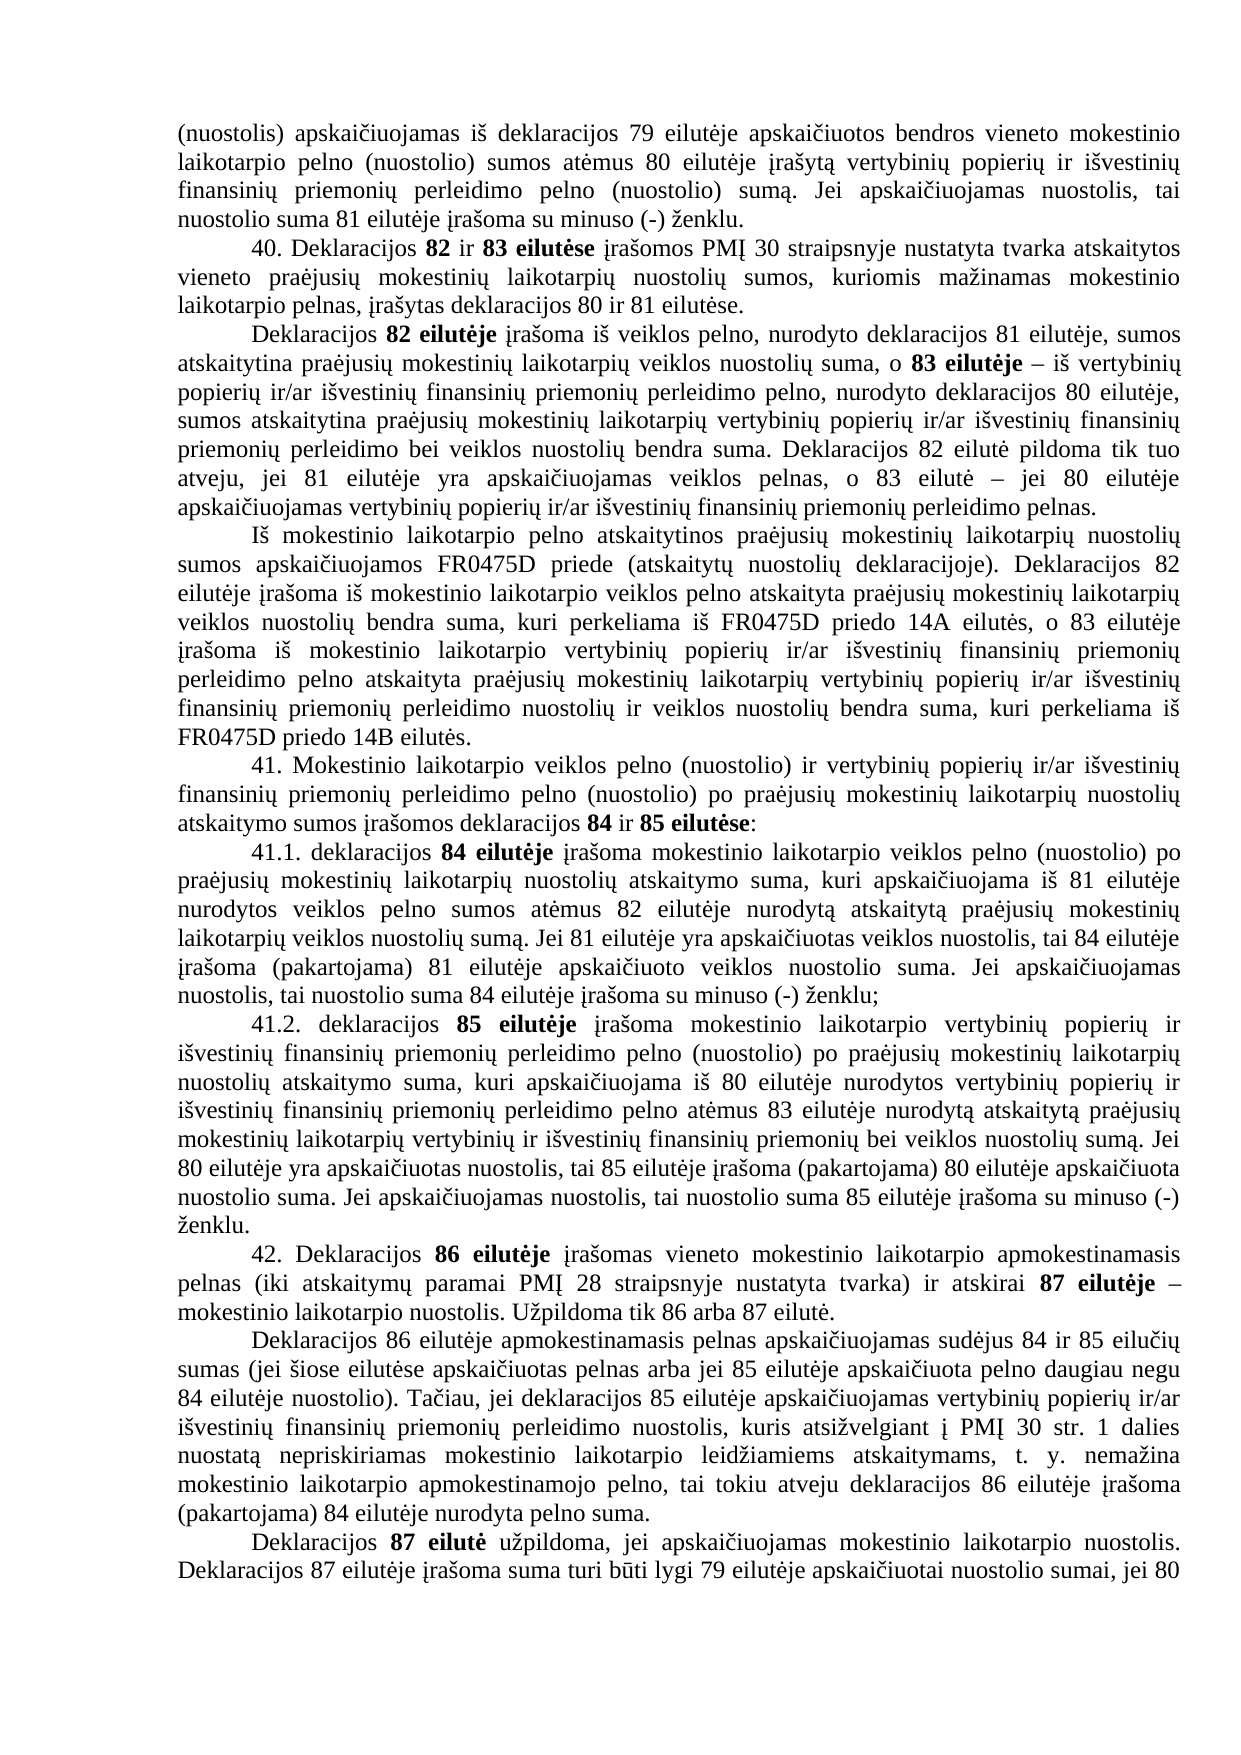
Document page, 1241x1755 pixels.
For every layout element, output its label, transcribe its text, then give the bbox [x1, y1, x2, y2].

text 41. Mokestinio laikotarpio veiklos pelno (nuostolio) ir vertybinių popierių ir/ar išvestinių finansinių priemonių perleidimo pelno (nuostolio) po praėjusių mokestinių laikotarpių nuostolių atskaitymo sumos įrašomos deklaracijos 84 ir 85 eilutėse: [177, 751, 1181, 837]
text 41.2. deklaracijos 85 eilutėje įrašoma mokestinio laikotarpio vertybinių popierių ir išvestinių finansinių priemonių perleidimo pelno (nuostolio) po praėjusių mokestinių laikotarpių nuostolių atskaitymo suma, kuri apskaičiuojama iš 80 eilutėje nurodytos vertybinių popierių ir išvestinių finansinių priemonių perleidimo pelno atėmus 83 eilutėje nurodytą atskaitytą praėjusių mokestinių laikotarpių vertybinių ir išvestinių finansinių priemonių bei veiklos nuostolių sumą. Jei 80 eilutėje yra apskaičiuotas nuostolis, tai 85 eilutėje įrašoma (pakartojama) 80 eilutėje apskaičiuota nuostolio suma. Jei apskaičiuojamas nuostolis, tai nuostolio suma 85 eilutėje įrašoma su minuso (-) ženklu. [177, 1009, 1181, 1239]
text Deklaracijos 87 eilutė užpildoma, jei apskaičiuojamas mokestinio laikotarpio nuostolis. Deklaracijos 87 eilutėje įrašoma suma turi būti lygi 79 eilutėje apskaičiuotai nuostolio sumai, jei 80 [177, 1527, 1181, 1584]
text 40. Deklaracijos 82 ir 83 eilutėse įrašomos PMĮ 30 straipsnyje nustatyta tvarka atskaitytos vieneto praėjusių mokestinių laikotarpių nuostolių sumos, kuriomis mažinamas mokestinio laikotarpio pelnas, įrašytas deklaracijos 80 ir 81 eilutėse. [177, 233, 1181, 319]
text (nuostolis) apskaičiuojamas iš deklaracijos 79 eilutėje apskaičiuotos bendros vieneto mokestinio laikotarpio pelno (nuostolio) sumos atėmus 80 eilutėje įrašytą vertybinių popierių ir išvestinių finansinių priemonių perleidimo pelno (nuostolio) sumą. Jei apskaičiuojamas nuostolis, tai nuostolio suma 81 eilutėje įrašoma su minuso (-) ženklu. [177, 118, 1181, 233]
text 42. Deklaracijos 86 eilutėje įrašomas vieneto mokestinio laikotarpio apmokestinamasis pelnas (iki atskaitymų paramai PMĮ 28 straipsnyje nustatyta tvarka) ir atskirai 87 eilutėje – mokestinio laikotarpio nuostolis. Užpildoma tik 86 arba 87 eilutė. [177, 1239, 1181, 1326]
text Deklaracijos 86 eilutėje apmokestinamasis pelnas apskaičiuojamas sudėjus 84 ir 85 eilučių sumas (jei šiose eilutėse apskaičiuotas pelnas arba jei 85 eilutėje apskaičiuota pelno daugiau negu 84 eilutėje nuostolio). Tačiau, jei deklaracijos 85 eilutėje apskaičiuojamas vertybinių popierių ir/ar išvestinių finansinių priemonių perleidimo nuostolis, kuris atsižvelgiant į PMĮ 30 str. 1 dalies nuostatą nepriskiriamas mokestinio laikotarpio leidžiamiems atskaitymams, t. y. nemažina mokestinio laikotarpio apmokestinamojo pelno, tai tokiu atveju deklaracijos 86 eilutėje įrašoma (pakartojama) 84 eilutėje nurodyta pelno suma. [177, 1326, 1181, 1527]
text Iš mokestinio laikotarpio pelno atskaitytinos praėjusių mokestinių laikotarpių nuostolių sumos apskaičiuojamos FR0475D priede (atskaitytų nuostolių deklaracijoje). Deklaracijos 82 eilutėje įrašoma iš mokestinio laikotarpio veiklos pelno atskaityta praėjusių mokestinių laikotarpių veiklos nuostolių bendra suma, kuri perkeliama iš FR0475D priedo 14A eilutės, o 83 eilutėje įrašoma iš mokestinio laikotarpio vertybinių popierių ir/ar išvestinių finansinių priemonių perleidimo pelno atskaityta praėjusių mokestinių laikotarpių vertybinių popierių ir/ar išvestinių finansinių priemonių perleidimo nuostolių ir veiklos nuostolių bendra suma, kuri perkeliama iš FR0475D priedo 14B eilutės. [177, 521, 1181, 751]
text Deklaracijos 82 eilutėje įrašoma iš veiklos pelno, nurodyto deklaracijos 81 eilutėje, sumos atskaitytina praėjusių mokestinių laikotarpių veiklos nuostolių suma, o 83 eilutėje – iš vertybinių popierių ir/ar išvestinių finansinių priemonių perleidimo pelno, nurodyto deklaracijos 80 eilutėje, sumos atskaitytina praėjusių mokestinių laikotarpių vertybinių popierių ir/ar išvestinių finansinių priemonių perleidimo bei veiklos nuostolių bendra suma. Deklaracijos 82 eilutė pildoma tik tuo atveju, jei 81 eilutėje yra apskaičiuojamas veiklos pelnas, o 83 eilutė – jei 80 eilutėje apskaičiuojamas vertybinių popierių ir/ar išvestinių finansinių priemonių perleidimo pelnas. [177, 319, 1181, 521]
text 41.1. deklaracijos 84 eilutėje įrašoma mokestinio laikotarpio veiklos pelno (nuostolio) po praėjusių mokestinių laikotarpių nuostolių atskaitymo suma, kuri apskaičiuojama iš 81 eilutėje nurodytos veiklos pelno sumos atėmus 82 eilutėje nurodytą atskaitytą praėjusių mokestinių laikotarpių veiklos nuostolių sumą. Jei 81 eilutėje yra apskaičiuotas veiklos nuostolis, tai 84 eilutėje įrašoma (pakartojama) 81 eilutėje apskaičiuoto veiklos nuostolio suma. Jei apskaičiuojamas nuostolis, tai nuostolio suma 84 eilutėje įrašoma su minuso (-) ženklu; [177, 837, 1181, 1009]
